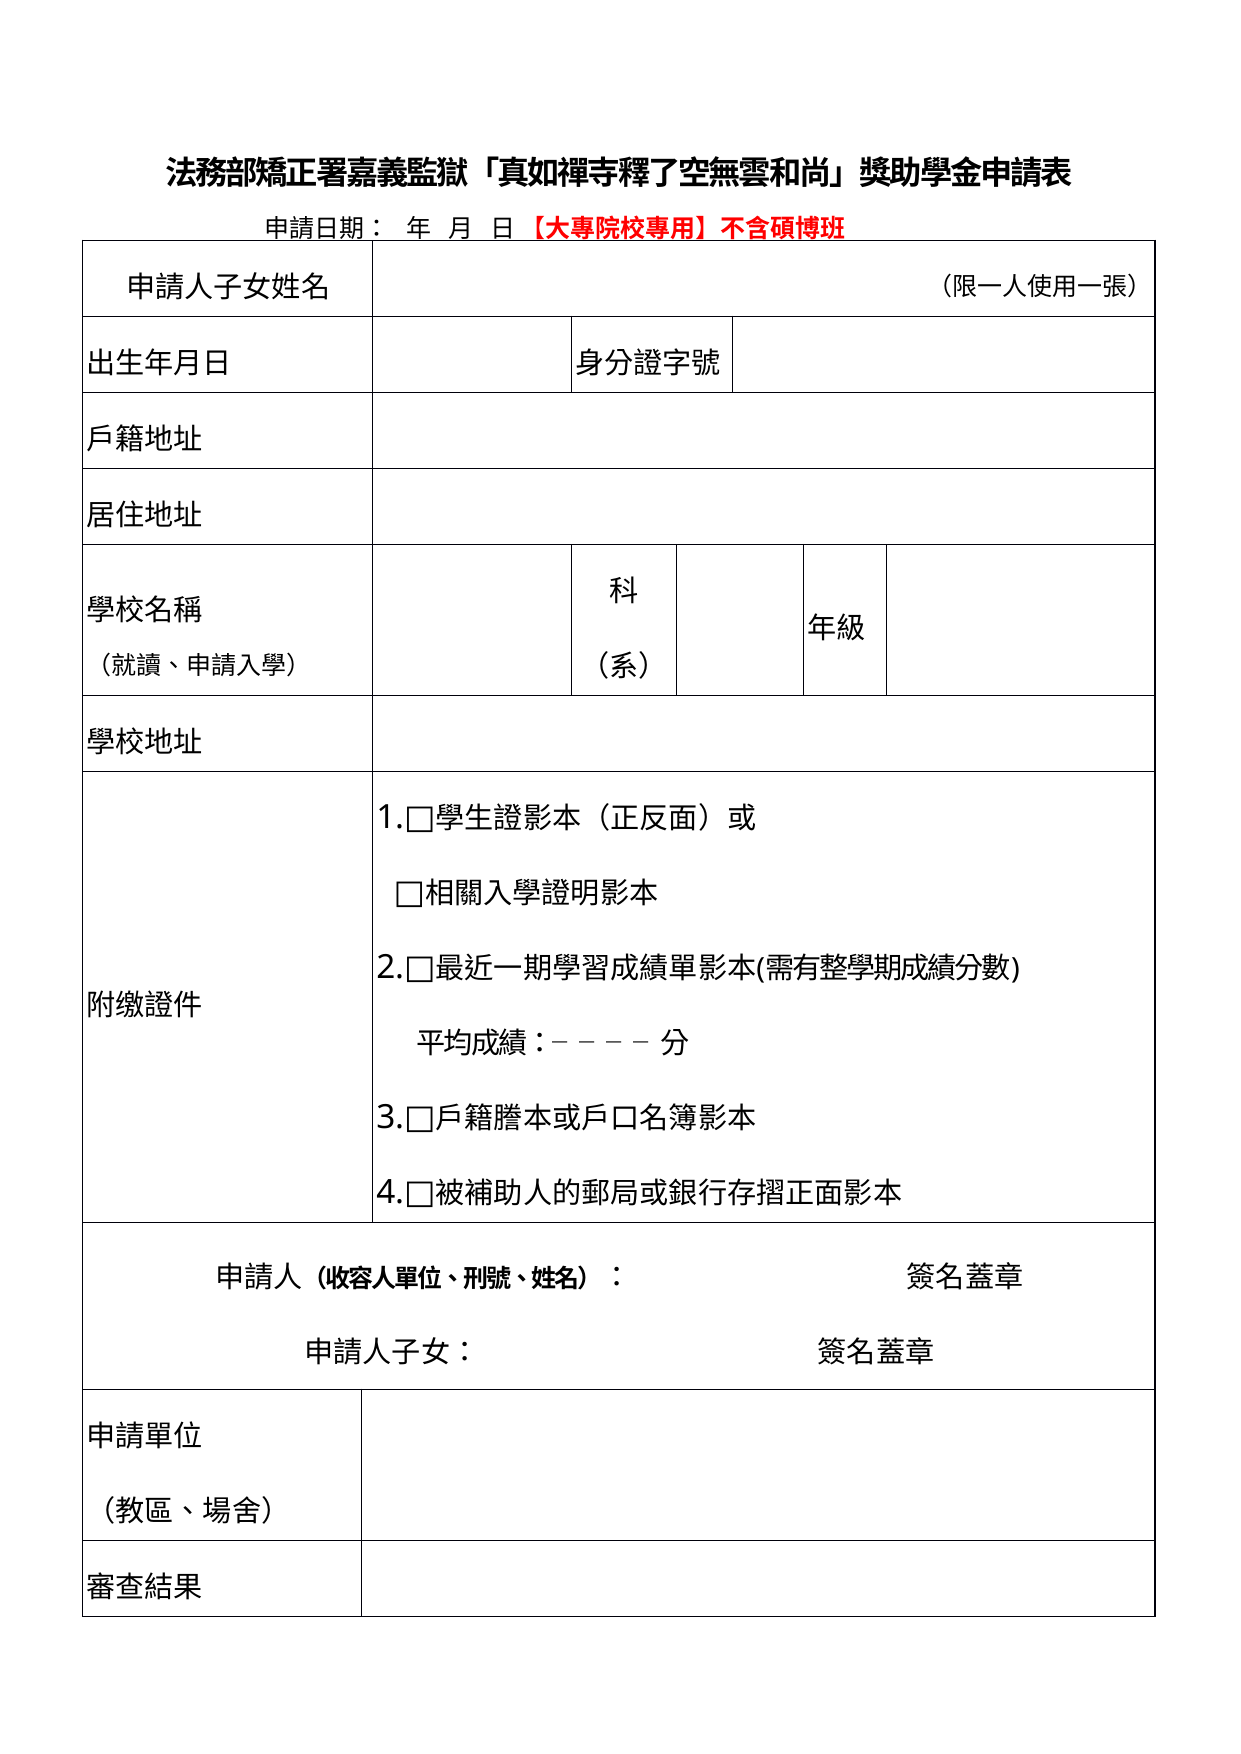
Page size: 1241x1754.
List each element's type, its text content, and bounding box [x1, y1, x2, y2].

table_cell [373, 393, 1154, 468]
table_cell 身分證字號 [572, 317, 732, 392]
text 法務部矯正署嘉義監獄「真如禪寺釋了空無雲和尚」獎助學金申請表 [148, 127, 1092, 202]
table_cell [373, 469, 1154, 544]
table_cell [373, 317, 571, 392]
table_cell [677, 545, 803, 695]
table_cell [887, 545, 1154, 695]
table_cell [362, 1541, 1154, 1616]
table_cell 居住地址 [83, 469, 372, 544]
table_cell [373, 696, 1154, 771]
table_cell 戶籍地址 [83, 393, 372, 468]
table_cell [373, 545, 571, 695]
table_cell 學校地址 [83, 696, 372, 771]
table_header 申請人子女姓名 [83, 241, 372, 316]
table_cell [362, 1390, 1154, 1539]
table_cell 出生年月日 [83, 317, 372, 392]
table_cell 科（系） [572, 545, 676, 695]
text 申請日期： 年 月 日 【大專院校專用】不含碩博班 [148, 202, 1092, 239]
table_cell 申請人（收容人單位、刑號、姓名）： 簽名蓋章 申請人子女： 簽名蓋章 [83, 1223, 1154, 1388]
table_cell 審查結果 [83, 1541, 361, 1616]
table_cell 附缴證件 [83, 772, 372, 1222]
table_cell 學校名稱 （就讀、申請入學） [83, 545, 372, 695]
table_cell 1.□學生證影本（正反面）或 □相關入學證明影本 2.□最近一期學習成績單影本(需有整學期成績分數) 平均成績：╴╴╴╴分 3.□戶籍謄本或戶口名簿影本 4.□被補助人的郵局或銀行存摺正面影本 [373, 772, 1154, 1222]
table_cell 申請單位 （教區、場舍） [83, 1390, 361, 1539]
table_cell 年級 [804, 545, 886, 695]
table_cell [733, 317, 1154, 392]
table_header （限一人使用一張） [373, 241, 1154, 316]
